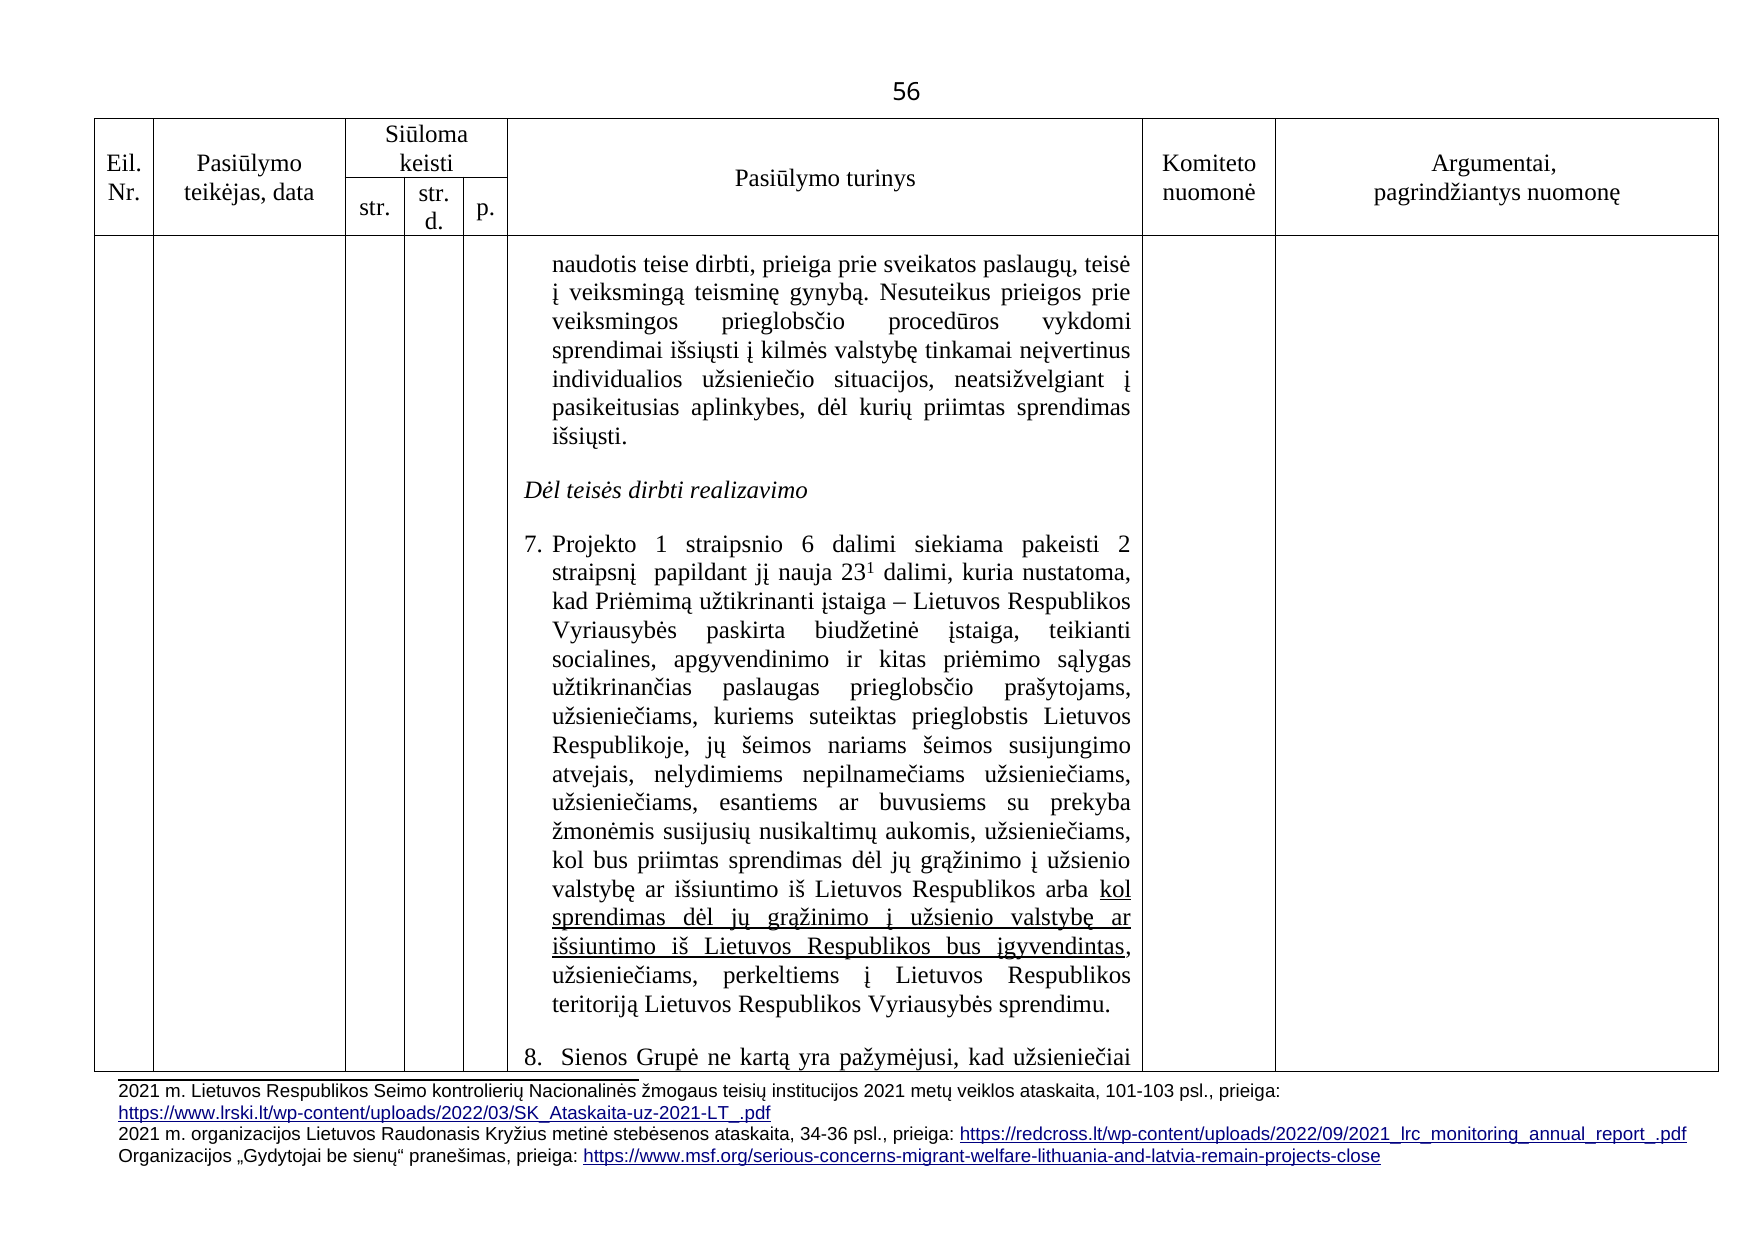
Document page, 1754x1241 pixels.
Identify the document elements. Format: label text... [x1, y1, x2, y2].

table_cell [95, 236, 153, 1071]
table_cell [405, 236, 463, 1071]
table_cell [346, 236, 404, 1071]
table_header Eil. Nr. [95, 119, 153, 235]
table_cell naudotis teise dirbti, prieiga prie sveikatos paslaugų, teisė į veiksmingą teisminę gynybą. Nesuteikus prieigos prie veiksmingos prieglobsčio procedūros vykdomi sprendimai išsiųsti į kilmės valstybę tinkamai neįvertinus individualios užsieniečio situacijos, neatsižvelgiant į pasikeitusias aplinkybes, dėl kurių priimtas sprendimas išsiųsti. Dėl teisės dirbti realizavimo Projekto 1 straipsnio 6 dalimi siekiama pakeisti 2 straipsnį papildant jį nauja 231 dalimi, kuria nustatoma, kad Priėmimą užtikrinanti įstaiga – Lietuvos Respublikos Vyriausybės paskirta biudžetinė įstaiga, teikianti socialines, apgyvendinimo ir kitas priėmimo sąlygas užtikrinančias paslaugas prieglobsčio prašytojams, užsieniečiams, kuriems suteiktas prieglobstis Lietuvos Respublikoje, jų šeimos nariams šeimos susijungimo atvejais, nelydimiems nepilnamečiams užsieniečiams, užsieniečiams, esantiems ar buvusiems su prekyba žmonėmis susijusių nusikaltimų aukomis, užsieniečiams, kol bus priimtas sprendimas dėl jų grąžinimo į užsienio valstybę ar išsiuntimo iš Lietuvos Respublikos arba kol sprendimas dėl jų grąžinimo į užsienio valstybę ar išsiuntimo iš Lietuvos Respublikos bus įgyvendintas, užsieniečiams, perkeltiems į Lietuvos Respublikos teritoriją Lietuvos Respublikos Vyriausybės sprendimu. Sienos Grupė ne kartą yra pažymėjusi, kad užsieniečiai [508, 236, 1142, 1071]
table_header Argumentai, pagrindžiantys nuomonę [1276, 119, 1718, 235]
table_cell str. [346, 178, 404, 235]
table_cell p. [464, 178, 507, 235]
table_cell [154, 236, 345, 1071]
table_header Siūloma keisti [346, 119, 507, 177]
table_cell [464, 236, 507, 1071]
table_cell [1143, 236, 1275, 1071]
table_header Komiteto nuomonė [1143, 119, 1275, 235]
table_cell str. d. [405, 178, 463, 235]
table_cell [1276, 236, 1718, 1071]
table_header Pasiūlymo turinys [508, 119, 1142, 235]
table_header Pasiūlymo teikėjas, data [154, 119, 345, 235]
